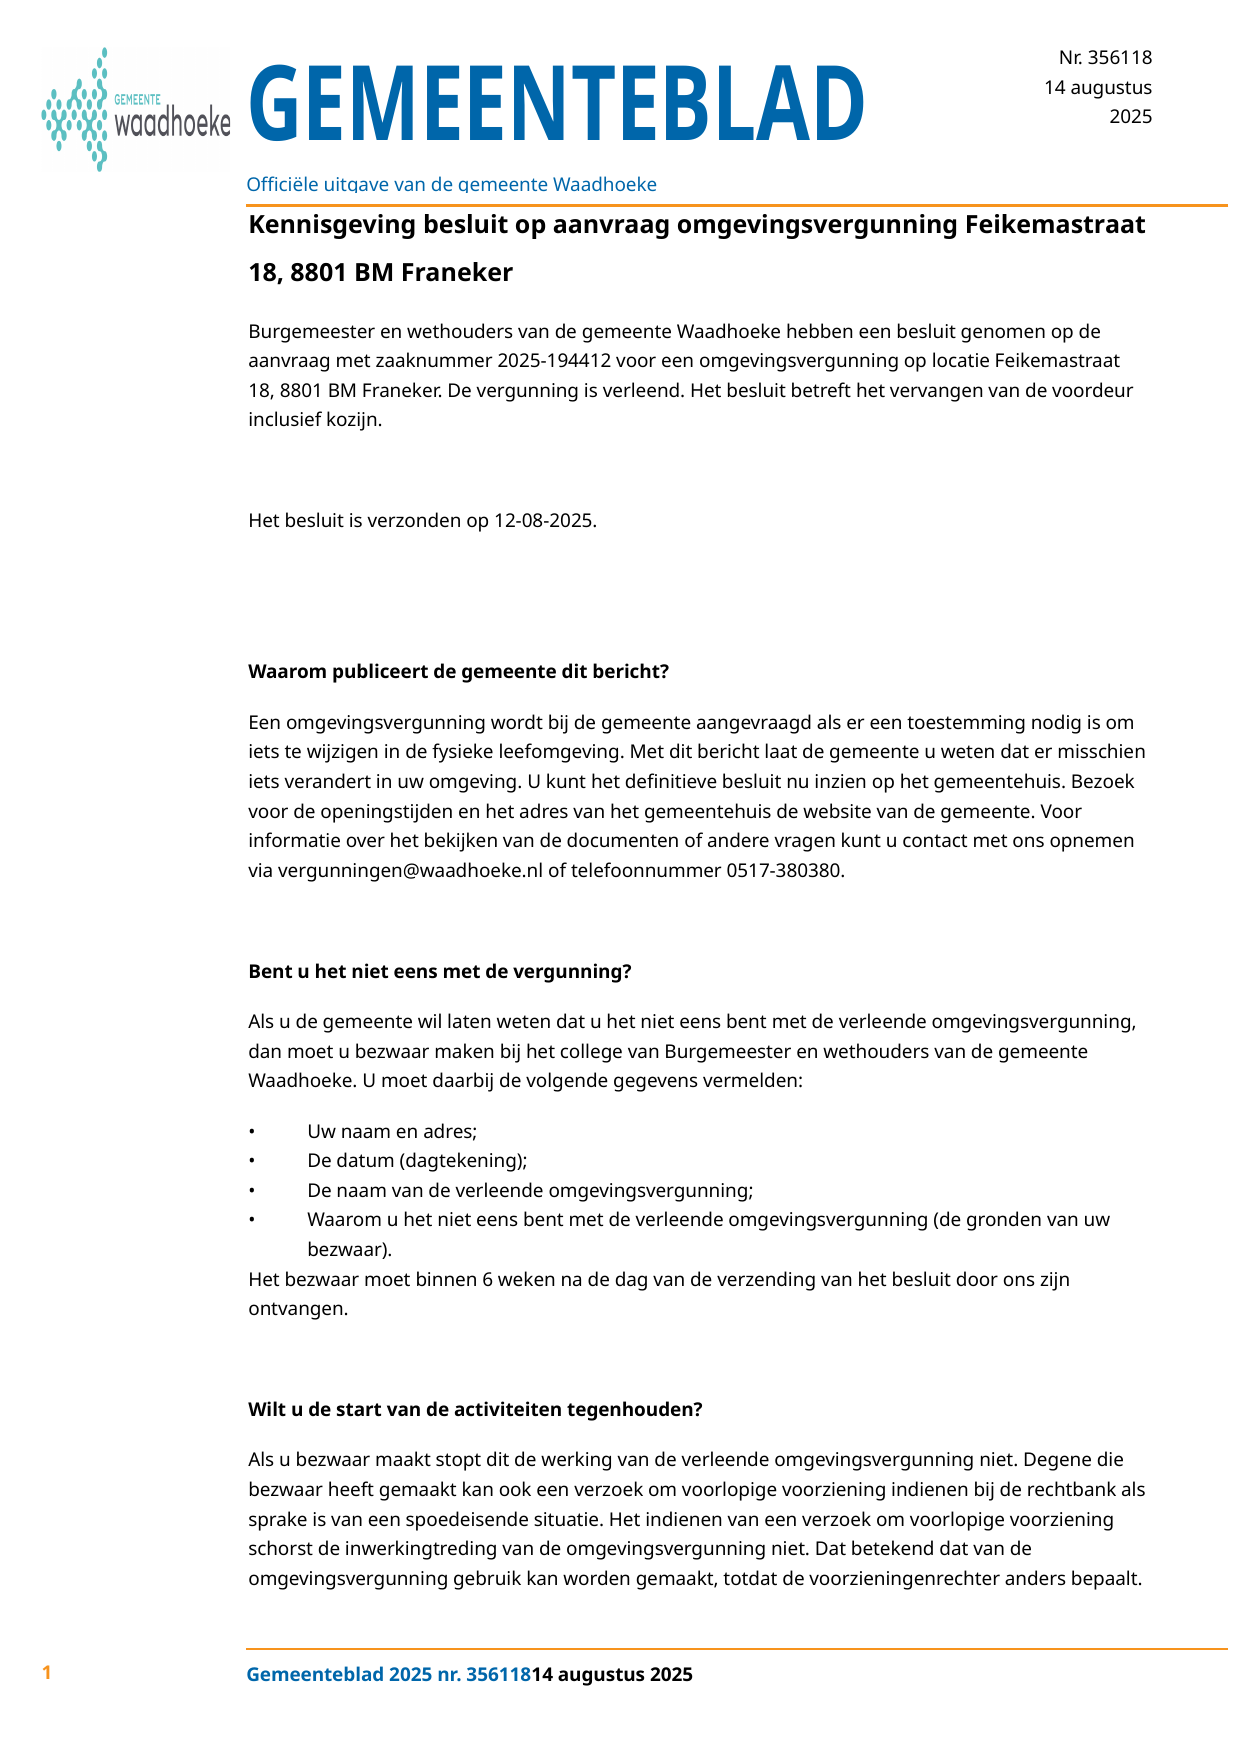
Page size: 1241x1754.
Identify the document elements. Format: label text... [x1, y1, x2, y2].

text Waarom publiceert de gemeente dit bericht? [248, 659, 1152, 684]
text Wilt u de start van de activiteiten tegenhouden? [248, 1396, 1152, 1422]
text Het besluit is verzonden op 12-08-2025. [248, 507, 1152, 533]
text Burgemeester en wethouders van de gemeente Waadhoeke hebben een besluit genomen op de aanvraag met zaaknummer 2025-194412 voor een omgevingsvergunning op locatie Feikemastraat 18, 8801 BM Franeker. De vergunning is verleend. Het besluit betreft het vervangen van de voordeur inclusief kozijn. [248, 318, 1152, 432]
list Waarom u het niet eens bent met de verleende omgevingsvergunning (de gronden van uw bezwaar). [248, 1207, 1152, 1262]
picture [41, 47, 231, 172]
list Uw naam en adres; [248, 1118, 1152, 1144]
list De datum (dagtekening); [248, 1147, 1152, 1173]
text Een omgevingsvergunning wordt bij de gemeente aangevraagd als er een toestemming nodig is om iets te wijzigen in de fysieke leefomgeving. Met dit bericht laat de gemeente u weten dat er misschien iets verandert in uw omgeving. U kunt het definitieve besluit nu inzien op het gemeentehuis. Bezoek voor de openingstijden en het adres van het gemeentehuis de website van de gemeente. Voor informatie over het bekijken van de documenten of andere vragen kunt u contact met ons opnemen via vergunningen@waadhoeke.nl of telefoonnummer 0517-380380. [248, 709, 1152, 883]
text Kennisgeving besluit op aanvraag omgevingsvergunning Feikemastraat 18, 8801 BM Franeker [248, 207, 1152, 288]
text Als u bezwaar maakt stopt dit de werking van de verleende omgevingsvergunning niet. Degene die bezwaar heeft gemaakt kan ook een verzoek om voorlopige voorziening indienen bij de rechtbank als sprake is van een spoedeisende situatie. Het indienen van een verzoek om voorlopige voorziening schorst de inwerkingtreding van de omgevingsvergunning niet. Dat betekend dat van de omgevingsvergunning gebruik kan worden gemaakt, totdat de voorzieningenrechter anders bepaalt. [248, 1447, 1152, 1591]
text Bent u het niet eens met de vergunning? [248, 958, 1152, 984]
text Als u de gemeente wil laten weten dat u het niet eens bent met de verleende omgevingsvergunning, dan moet u bezwaar maken bij het college van Burgemeester en wethouders van de gemeente Waadhoeke. U moet daarbij de volgende gegevens vermelden: [248, 1008, 1152, 1093]
text Het bezwaar moet binnen 6 weken na de dag van de verzending van het besluit door ons zijn ontvangen. [248, 1266, 1152, 1321]
list De naam van de verleende omgevingsvergunning; [248, 1177, 1152, 1203]
